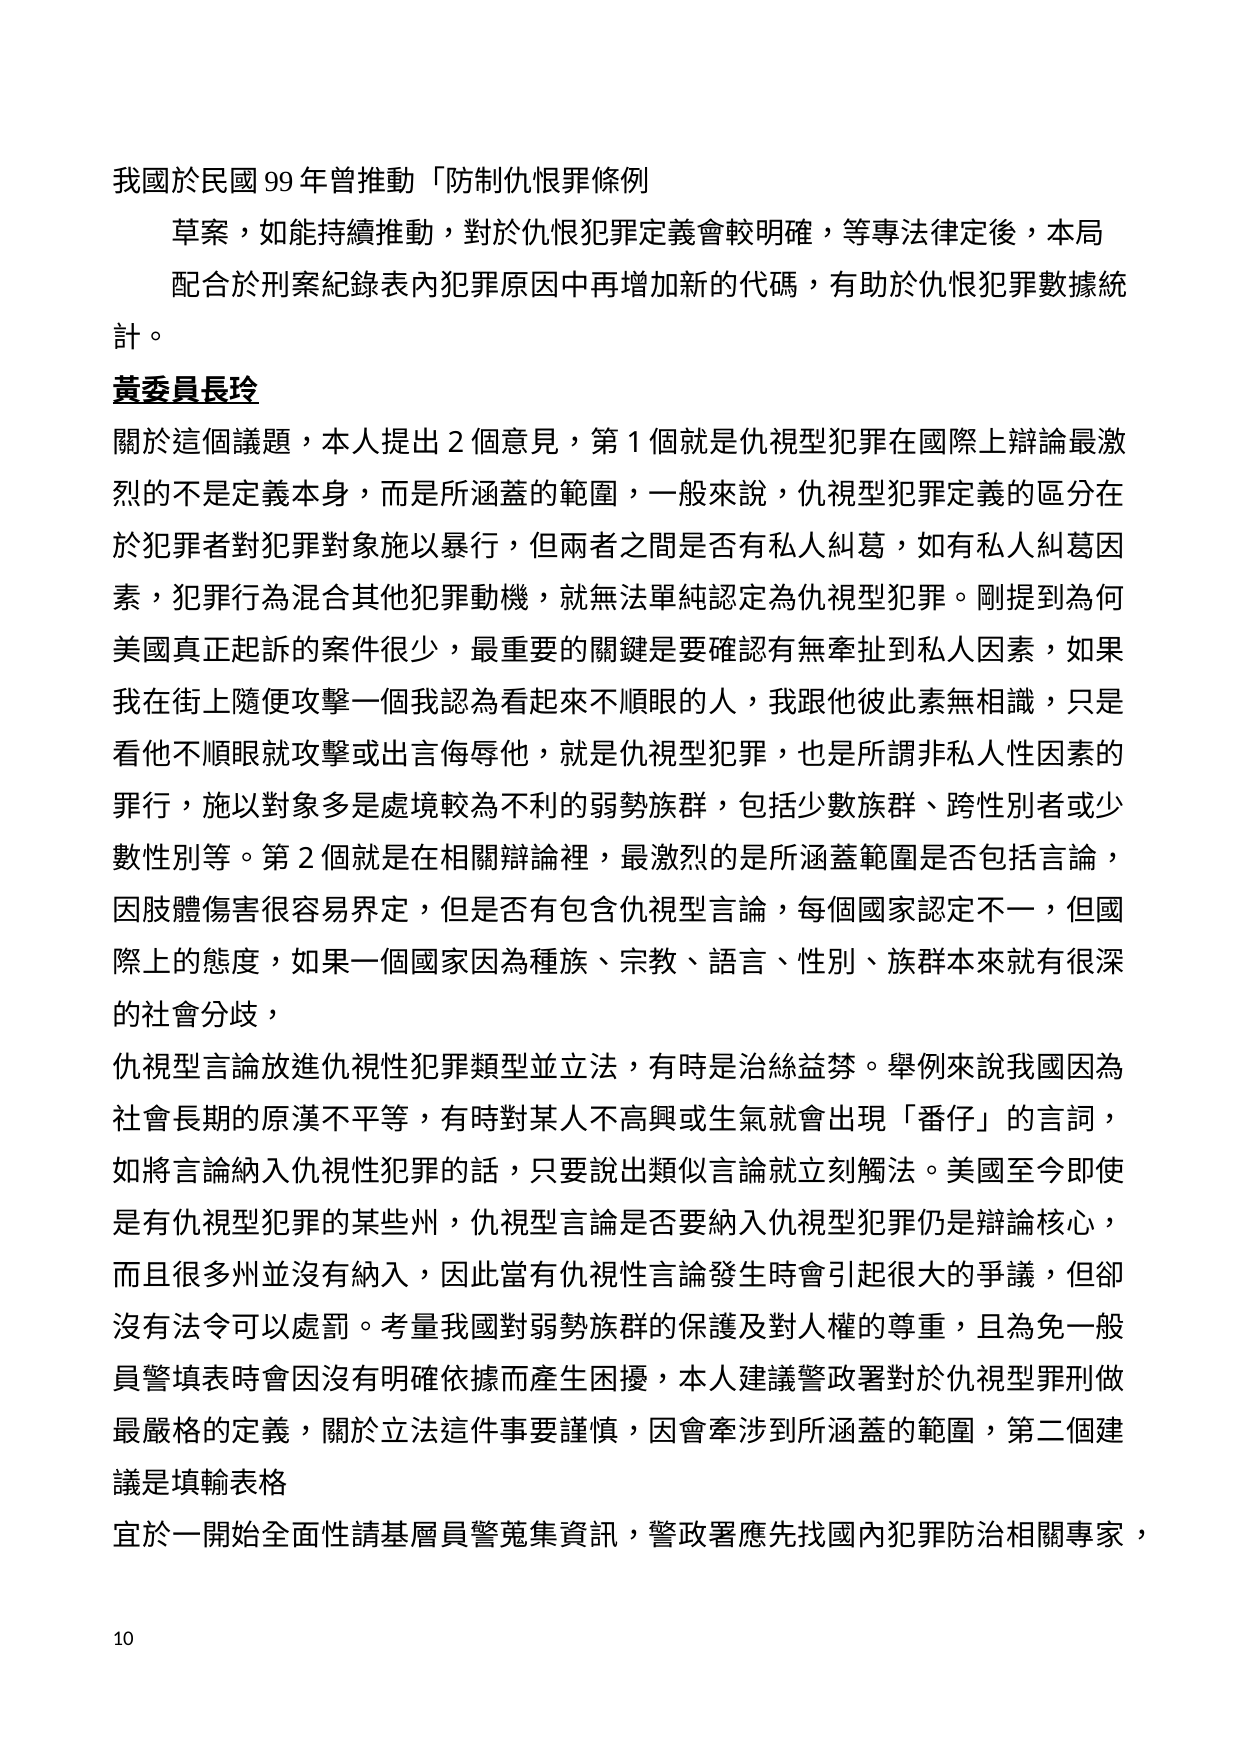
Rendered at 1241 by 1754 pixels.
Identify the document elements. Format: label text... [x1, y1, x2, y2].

text 配合於刑案紀錄表內犯罪原因中再增加新的代碼，有助於仇恨犯罪數據統計。 [112, 254, 1128, 358]
text 仇視型言論放進仇視性犯罪類型並立法，有時是治絲益棼。舉例來說我國因為社會長期的原漢不平等，有時對某人不高興或生氣就會出現「番仔」的言詞，如將言論納入仇視性犯罪的話，只要說出類似言論就立刻觸法。美國至今即使是有仇視型犯罪的某些州，仇視型言論是否要納入仇視型犯罪仍是辯論核心，而且很多州並沒有納入，因此當有仇視性言論發生時會引起很大的爭議，但卻沒有法令可以處罰。考量我國對弱勢族群的保護及對人權的尊重，且為免一般員警填表時會因沒有明確依據而產生困擾，本人建議警政署對於仇視型罪刑做最嚴格的定義，關於立法這件事要謹慎，因會牽涉到所涵蓋的範圍，第二個建議是填輸表格 [112, 1035, 1128, 1504]
text 宜於一開始全面性請基層員警蒐集資訊，警政署應先找國內犯罪防治相關專家，先進行相關宣導及內部訓練，並蒐集國內重大仇視型犯罪的態樣或頻率，由警政署內部先擬訂辦法試行後，再行考量是否須律定專法。 [112, 1504, 1128, 1556]
text 關於這個議題，本人提出2個意見，第1個就是仇視型犯罪在國際上辯論最激烈的不是定義本身，而是所涵蓋的範圍，一般來說，仇視型犯罪定義的區分在於犯罪者對犯罪對象施以暴行，但兩者之間是否有私人糾葛，如有私人糾葛因素，犯罪行為混合其他犯罪動機，就無法單純認定為仇視型犯罪。剛提到為何美國真正起訴的案件很少，最重要的關鍵是要確認有無牽扯到私人因素，如果我在街上隨便攻擊一個我認為看起來不順眼的人，我跟他彼此素無相識，只是看他不順眼就攻擊或出言侮辱他，就是仇視型犯罪，也是所謂非私人性因素的罪行，施以對象多是處境較為不利的弱勢族群，包括少數族群、跨性別者或少數性別等。第2個就是在相關辯論裡，最激烈的是所涵蓋範圍是否包括言論，因肢體傷害很容易界定，但是否有包含仇視型言論，每個國家認定不一，但國際上的態度，如果一個國家因為種族、宗教、語言、性別、族群本來就有很深的社會分歧， [112, 410, 1128, 1035]
text 黃委員長玲 [112, 358, 1128, 410]
text 我國於民國99年曾推動「防制仇恨罪條例 [112, 150, 1128, 202]
text 草案，如能持續推動，對於仇恨犯罪定義會較明確，等專法律定後，本局 [112, 202, 1128, 254]
